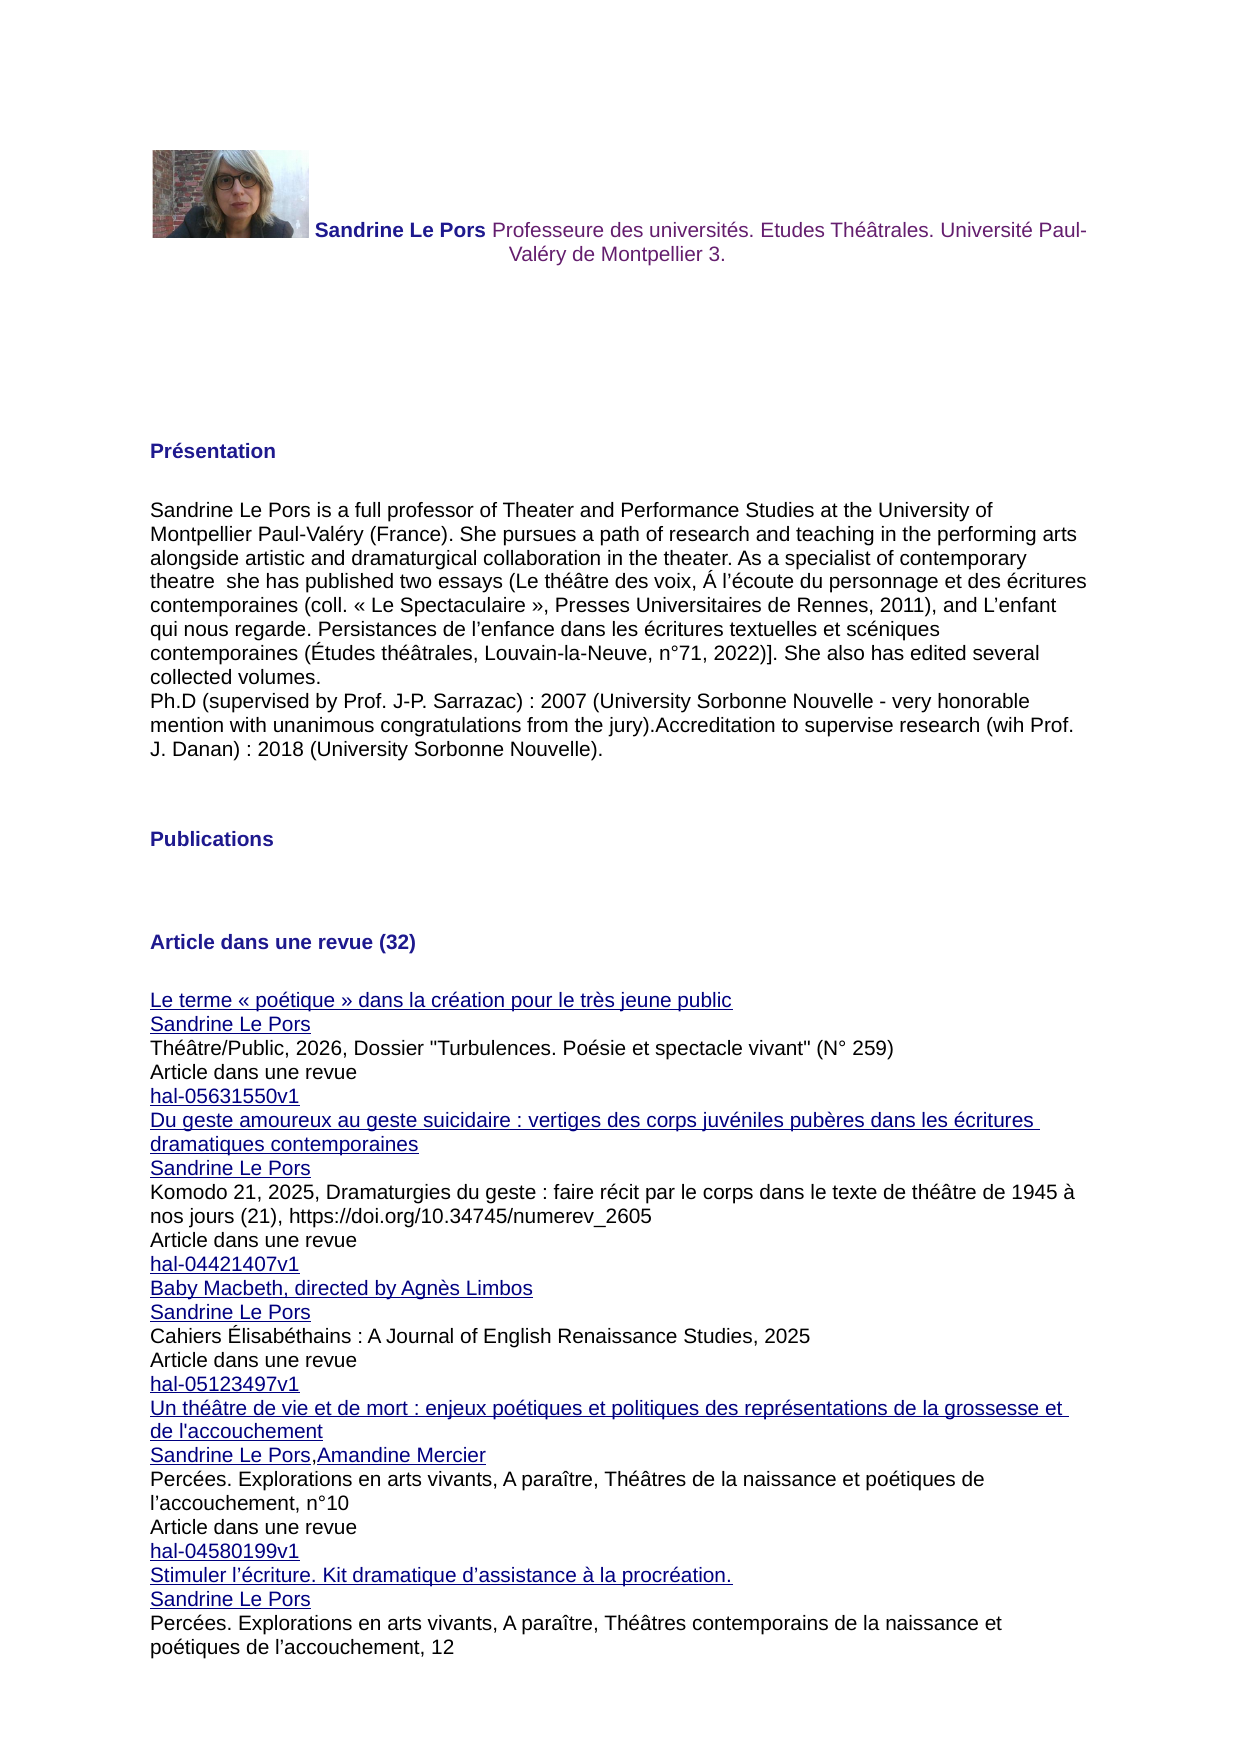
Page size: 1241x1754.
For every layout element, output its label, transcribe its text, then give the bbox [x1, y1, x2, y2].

text Sandrine Le Pors is a full professor of Theater and Performance Studies at the University of Montpellier Paul-Valéry (France). She pursues a path of research and teaching in the performing arts alongside artistic and dramaturgical collaboration in the theater. As a specialist of contemporary theatre she has published two essays (Le théâtre des voix, Á l’écoute du personnage et des écritures contemporaines (coll. « Le Spectaculaire », Presses Universitaires de Rennes, 2011), and L’enfant qui nous regarde. Persistances de l’enfance dans les écritures textuelles et scéniques contemporaines (Études théâtrales, Louvain-la-Neuve, n°71, 2022)]. She also has edited several collected volumes. [150, 497, 1090, 689]
subtitle Publications [150, 827, 1090, 851]
text Ph.D (supervised by Prof. J-P. Sarrazac) : 2007 (University Sorbonne Nouvelle - very honorable mention with unanimous congratulations from the jury).Accreditation to supervise research (wih Prof. J. Danan) : 2018 (University Sorbonne Nouvelle). [150, 689, 1090, 761]
subtitle Article dans une revue (32) [150, 930, 1090, 954]
table_header Le terme « poétique » dans la création pour le très jeune public Sandrine Le Pors Théâtre/Public, 2026, Dossier "Turbulences. Poésie et spectacle vivant" (N° 259) Article dans une revue hal-05631550v1 [150, 988, 1090, 1108]
subtitle Sandrine Le Pors Professeure des universités. Etudes Théâtrales. Université Paul-Valéry de Montpellier 3. [150, 150, 1090, 266]
table_cell Du geste amoureux au geste suicidaire : vertiges des corps juvéniles pubères dans les écritures dramatiques contemporaines Sandrine Le Pors Komodo 21, 2025, Dramaturgies du geste : faire récit par le corps dans le texte de théâtre de 1945 à nos jours (21), https://doi.org/10.34745/numerev_2605 Article dans une revue hal-04421407v1 [150, 1108, 1090, 1276]
table_cell Baby Macbeth, directed by Agnès Limbos Sandrine Le Pors Cahiers Élisabéthains : A Journal of English Renaissance Studies, 2025 Article dans une revue hal-05123497v1 [150, 1276, 1090, 1395]
table_cell Stimuler l’écriture. Kit dramatique d’assistance à la procréation. Sandrine Le Pors Percées. Explorations en arts vivants, A paraître, Théâtres contemporains de la naissance et poétiques de l’accouchement, 12 [150, 1563, 1090, 1659]
picture [152, 150, 309, 238]
table_cell Un théâtre de vie et de mort : enjeux poétiques et politiques des représentations de la grossesse et de l'accouchement Sandrine Le Pors,Amandine Mercier Percées. Explorations en arts vivants, A paraître, Théâtres de la naissance et poétiques de l’accouchement, n°10 Article dans une revue hal-04580199v1 [150, 1395, 1090, 1563]
subtitle Présentation [150, 439, 1090, 463]
